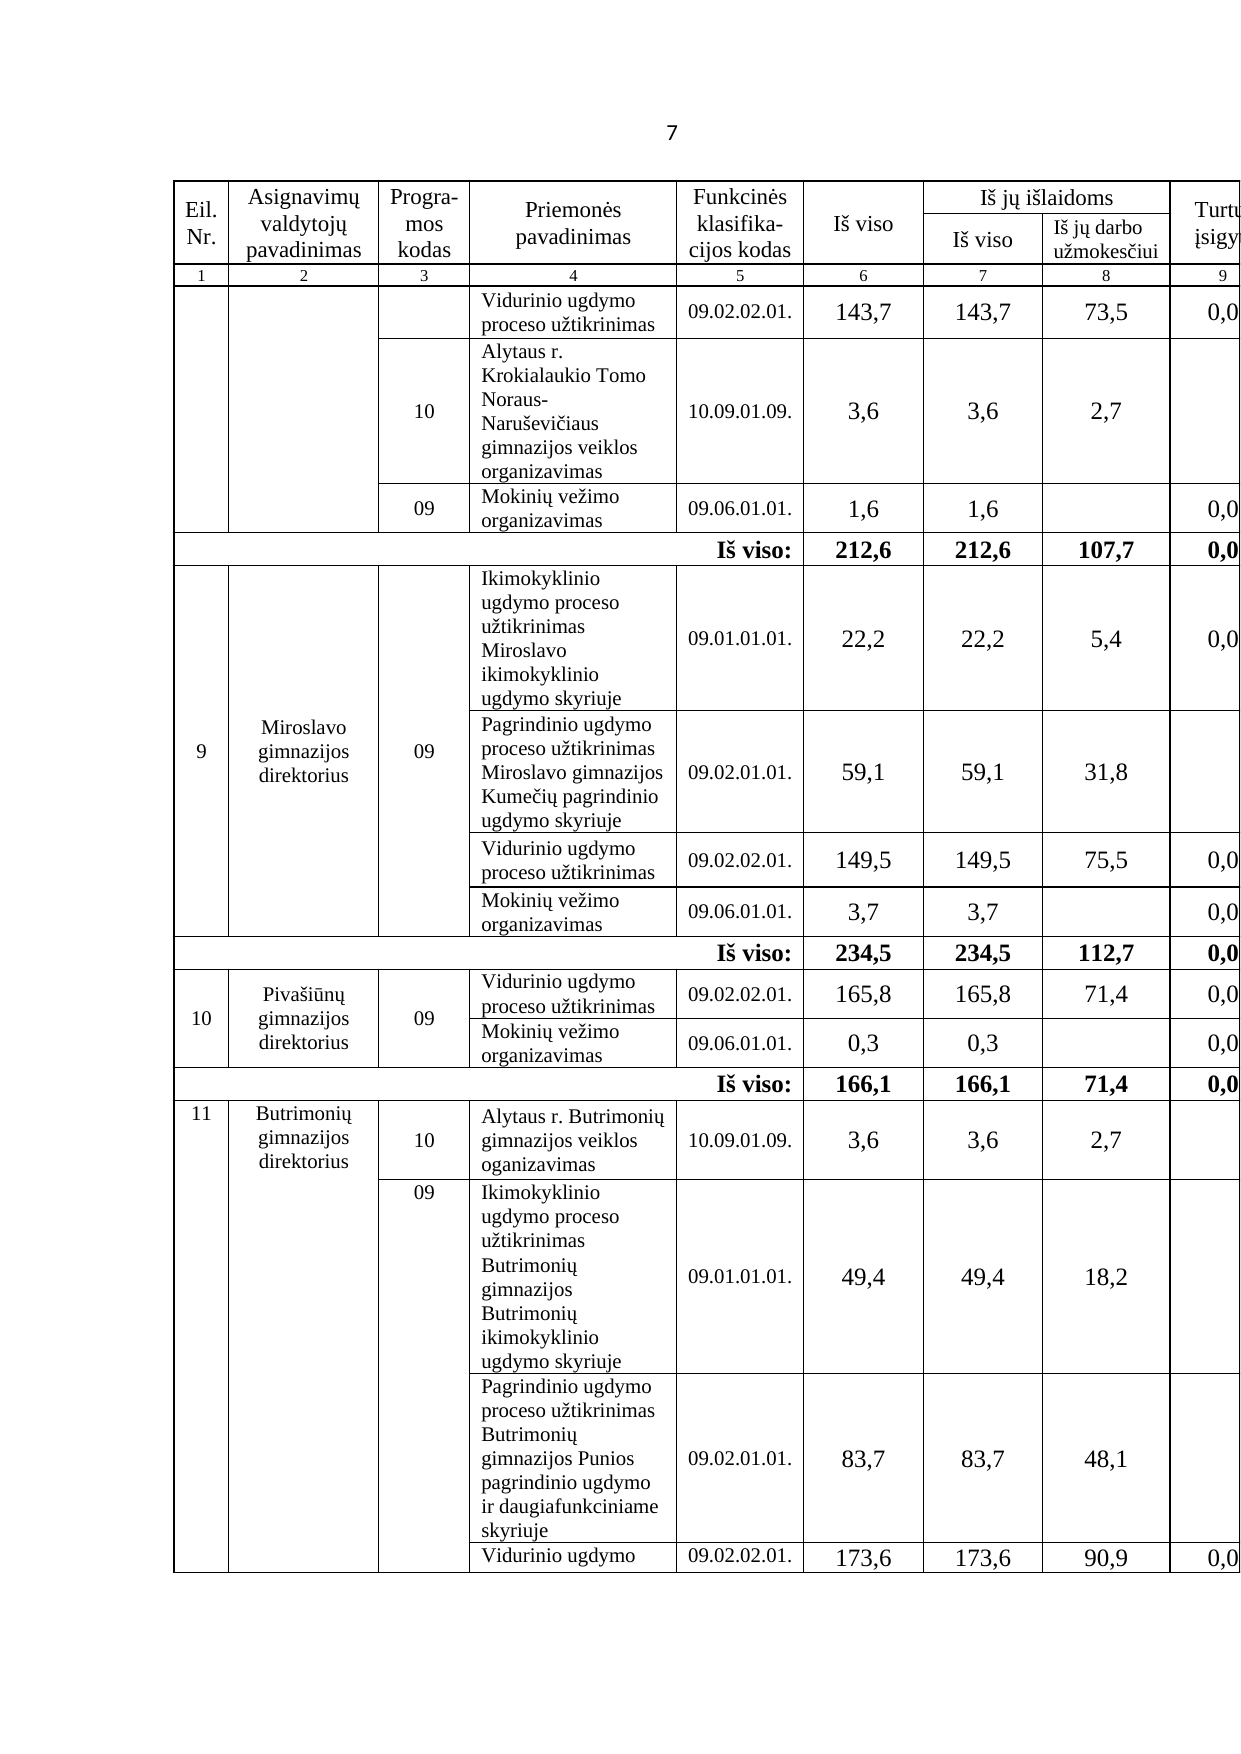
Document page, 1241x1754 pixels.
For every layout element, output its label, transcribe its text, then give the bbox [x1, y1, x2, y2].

table_cell 09.06.01.01. [677, 1019, 803, 1067]
table_cell Vidurinio ugdymo proceso užtikrinimas [470, 287, 676, 338]
table_cell 18,2 [1043, 1180, 1169, 1373]
table_cell 3,6 [924, 1101, 1042, 1179]
table_cell Miroslavo gimnazijos direktorius [229, 566, 378, 936]
table_cell 0,0 [1171, 970, 1239, 1018]
table_cell 5,4 [1043, 566, 1169, 710]
table_header Turtui įsigyti [1171, 182, 1239, 263]
table_cell [379, 287, 469, 338]
table_cell 3,6 [804, 339, 923, 483]
table_cell 22,2 [924, 566, 1042, 710]
table_cell 4 [470, 265, 676, 284]
table_cell Iš viso [924, 214, 1042, 263]
table_cell 09.06.01.01. [677, 484, 803, 532]
table_cell 75,5 [1043, 833, 1169, 886]
table_cell 0,0 [1171, 566, 1239, 710]
table_cell 09 [379, 1180, 469, 1572]
table_cell 59,1 [804, 711, 923, 832]
table_cell Vidurinio ugdymo proceso užtikrinimas [470, 970, 676, 1018]
table_cell Iš viso: [175, 1068, 803, 1099]
table_header Iš viso [804, 182, 923, 263]
table_cell 09.01.01.01. [677, 566, 803, 710]
table_cell 3,6 [924, 339, 1042, 483]
table_cell 5 [677, 265, 803, 284]
table_cell 7 [924, 265, 1042, 284]
table_cell 31,8 [1043, 711, 1169, 832]
table_cell 0,0 [1171, 287, 1239, 338]
table_cell 83,7 [924, 1374, 1042, 1542]
table_cell 10.09.01.09. [677, 1101, 803, 1179]
table_cell 90,9 [1043, 1543, 1169, 1572]
table_header Iš jų išlaidoms [924, 182, 1169, 213]
table_cell 09.02.02.01. [677, 287, 803, 338]
table_cell 0,0 [1171, 1068, 1239, 1099]
table_cell 149,5 [924, 833, 1042, 886]
table_cell 0,3 [924, 1019, 1042, 1067]
table_cell [1043, 888, 1169, 936]
table_cell 59,1 [924, 711, 1042, 832]
table_cell Ikimokyklinio ugdymo proceso užtikrinimas Butrimonių gimnazijos Butrimonių ikimokyklinio ugdymo skyriuje [470, 1180, 676, 1373]
table_cell 9 [175, 566, 228, 936]
table_cell 107,7 [1043, 533, 1169, 565]
table_cell 173,6 [804, 1543, 923, 1572]
table_cell 3,7 [804, 888, 923, 936]
table_cell 234,5 [924, 937, 1042, 968]
table_cell [1043, 484, 1169, 532]
table_cell Mokinių vežimo organizavimas [470, 1019, 676, 1067]
table_cell Alytaus r. Krokialaukio Tomo Noraus-Naruševičiaus gimnazijos veiklos organizavimas [470, 339, 676, 483]
table_cell [1171, 711, 1239, 832]
table_cell 09.02.01.01. [677, 711, 803, 832]
table_cell 09.06.01.01. [677, 888, 803, 936]
table_cell Mokinių vežimo organizavimas [470, 888, 676, 936]
table_cell Butrimonių gimnazijos direktorius [229, 1101, 378, 1572]
table_cell Iš viso: [175, 937, 803, 968]
table_cell 2,7 [1043, 1101, 1169, 1179]
table_cell 143,7 [804, 287, 923, 338]
table_cell 0,0 [1171, 484, 1239, 532]
table_cell 09 [379, 566, 469, 936]
table_cell 212,6 [924, 533, 1042, 565]
table_cell 3,7 [924, 888, 1042, 936]
table_cell 1,6 [804, 484, 923, 532]
table_cell [1043, 1019, 1169, 1067]
table_cell 212,6 [804, 533, 923, 565]
table_cell Iš viso: [175, 533, 803, 565]
table_header Asignavimų valdytojų pavadinimas [229, 182, 378, 263]
table_cell 166,1 [924, 1068, 1042, 1099]
table_cell 22,2 [804, 566, 923, 710]
table_cell Alytaus r. Butrimonių gimnazijos veiklos oganizavimas [470, 1101, 676, 1179]
table_header Progra-mos kodas [379, 182, 469, 263]
table_cell 09.02.02.01. [677, 833, 803, 886]
table_cell [1171, 1180, 1239, 1373]
table_cell 09.01.01.01. [677, 1180, 803, 1373]
table_cell 09.02.02.01. [677, 970, 803, 1018]
table_cell 09.02.02.01. [677, 1543, 803, 1572]
table_cell 3 [379, 265, 469, 284]
table_cell 0,0 [1171, 937, 1239, 968]
table_cell 9 [1171, 265, 1239, 284]
table_cell 0,3 [804, 1019, 923, 1067]
table_cell [175, 287, 228, 532]
table_cell 1 [175, 265, 228, 284]
table_cell 165,8 [924, 970, 1042, 1018]
table_cell 71,4 [1043, 970, 1169, 1018]
table_cell 83,7 [804, 1374, 923, 1542]
table_cell Mokinių vežimo organizavimas [470, 484, 676, 532]
table_header Priemonės pavadinimas [470, 182, 676, 263]
table_cell 149,5 [804, 833, 923, 886]
table_cell 09.02.01.01. [677, 1374, 803, 1542]
table_cell 166,1 [804, 1068, 923, 1099]
table_cell 10 [379, 1101, 469, 1179]
table_cell Vidurinio ugdymo [470, 1543, 676, 1572]
table_cell 10 [379, 339, 469, 483]
table_cell 112,7 [1043, 937, 1169, 968]
table_cell 48,1 [1043, 1374, 1169, 1542]
table_cell 11 [175, 1101, 228, 1572]
table_cell 0,0 [1171, 888, 1239, 936]
table_cell 71,4 [1043, 1068, 1169, 1099]
table_cell 6 [804, 265, 923, 284]
table_cell 09 [379, 484, 469, 532]
table_cell 173,6 [924, 1543, 1042, 1572]
table_cell 0,0 [1171, 1019, 1239, 1067]
table_cell 3,6 [804, 1101, 923, 1179]
table_cell [1171, 339, 1239, 483]
table_cell 234,5 [804, 937, 923, 968]
table_cell Pivašiūnų gimnazijos direktorius [229, 970, 378, 1067]
table_cell Vidurinio ugdymo proceso užtikrinimas [470, 833, 676, 886]
table_cell 49,4 [804, 1180, 923, 1373]
table_cell Pagrindinio ugdymo proceso užtikrinimas Miroslavo gimnazijos Kumečių pagrindinio ugdymo skyriuje [470, 711, 676, 832]
table_cell 0,0 [1171, 533, 1239, 565]
table_cell 09 [379, 970, 469, 1067]
table_cell 49,4 [924, 1180, 1042, 1373]
table_cell [229, 287, 378, 532]
table_cell 2,7 [1043, 339, 1169, 483]
table_cell 10 [175, 970, 228, 1067]
table_cell [1171, 1101, 1239, 1179]
table_cell 0,0 [1171, 833, 1239, 886]
table_cell Iš jų darbo užmokesčiui [1043, 214, 1169, 263]
table_cell 73,5 [1043, 287, 1169, 338]
table_cell 1,6 [924, 484, 1042, 532]
table_cell 2 [229, 265, 378, 284]
table_cell 10.09.01.09. [677, 339, 803, 483]
table_cell 0,0 [1171, 1543, 1239, 1572]
table_header Funkcinės klasifika-cijos kodas [677, 182, 803, 263]
table_cell Pagrindinio ugdymo proceso užtikrinimas Butrimonių gimnazijos Punios pagrindinio ugdymo ir daugiafunkciniame skyriuje [470, 1374, 676, 1542]
table_cell [1171, 1374, 1239, 1542]
table_cell 165,8 [804, 970, 923, 1018]
table_header Eil. Nr. [175, 182, 228, 263]
table_cell 143,7 [924, 287, 1042, 338]
table_cell 8 [1043, 265, 1169, 284]
table_cell Ikimokyklinio ugdymo proceso užtikrinimas Miroslavo ikimokyklinio ugdymo skyriuje [470, 566, 676, 710]
